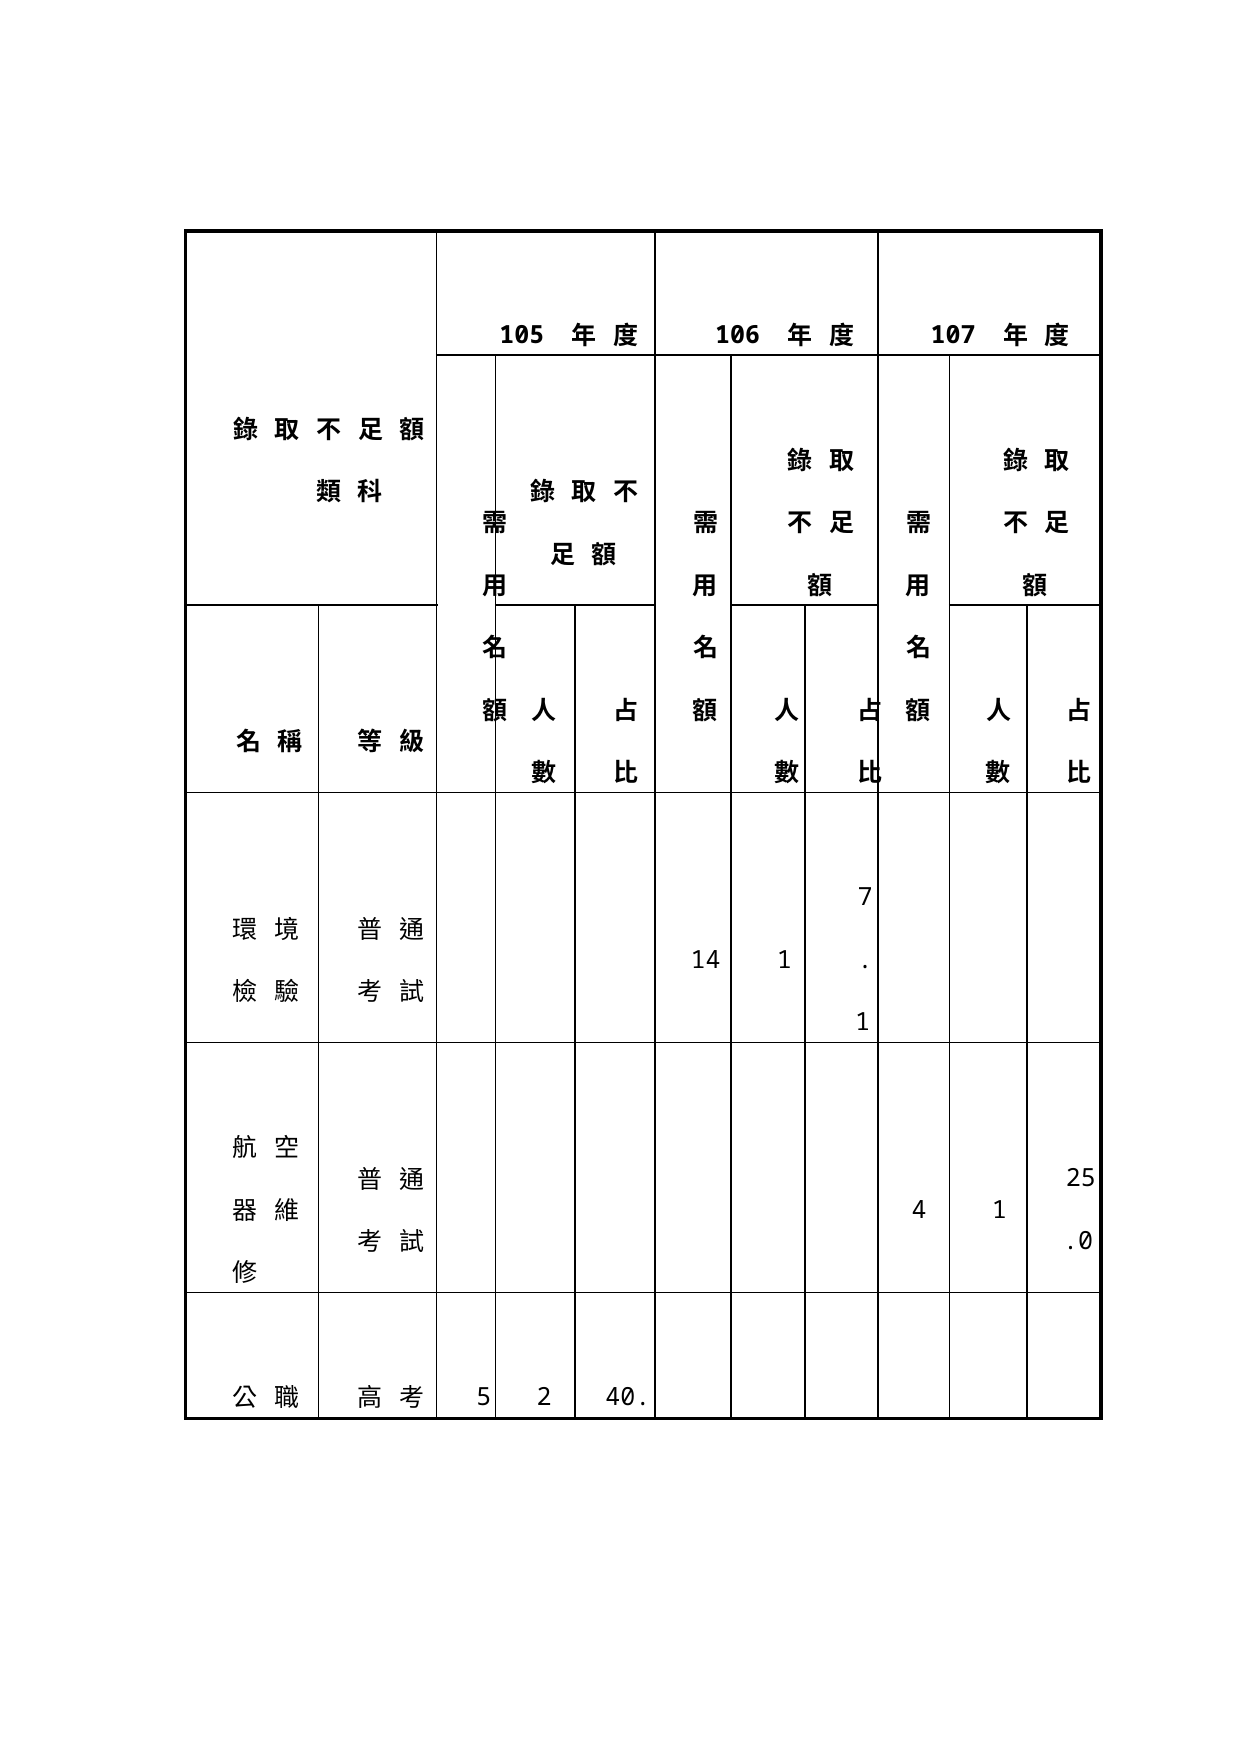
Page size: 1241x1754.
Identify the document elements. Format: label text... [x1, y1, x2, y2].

table_cell [1028, 1293, 1099, 1417]
table_cell [806, 1293, 877, 1417]
table_cell [656, 1043, 730, 1292]
table_cell 4 [879, 1043, 949, 1292]
table_cell 人數 [496, 606, 574, 792]
table_cell [656, 1293, 730, 1417]
table_cell 航空器維修 [187, 1043, 318, 1292]
table_header 錄取不足額類科 [187, 233, 436, 604]
table_cell [950, 1293, 1026, 1417]
table_header 105年度 [437, 233, 654, 354]
table_cell 普通考試 [319, 1043, 436, 1292]
table_cell 名稱 [187, 606, 318, 792]
table_cell [1028, 793, 1099, 1042]
table_cell 2 [496, 1293, 574, 1417]
table_cell [496, 1043, 574, 1292]
table_cell 人數 [732, 606, 804, 792]
table_cell 需用 名額 [879, 356, 949, 792]
table_cell 25.0 [1028, 1043, 1099, 1292]
table_cell [437, 1043, 495, 1292]
table_cell 人數 [950, 606, 1026, 792]
table_cell [576, 793, 654, 1042]
table_cell 等級 [319, 606, 436, 792]
table_cell [576, 1043, 654, 1292]
table_cell [950, 793, 1026, 1042]
table_cell 需用 名額 [656, 356, 730, 792]
table_cell 普通考試 [319, 793, 436, 1042]
table_cell 公職 [187, 1293, 318, 1417]
table_cell 1 [950, 1043, 1026, 1292]
table_cell 錄取不足額 [950, 356, 1099, 604]
table_cell 占比 [1028, 606, 1099, 792]
table_cell [732, 1043, 804, 1292]
table_cell 錄取不足額 [732, 356, 877, 604]
table_cell 40. [576, 1293, 654, 1417]
table_cell 5 [437, 1293, 495, 1417]
table_cell [732, 1293, 804, 1417]
table_cell 占比 [576, 606, 654, 792]
table_cell [496, 793, 574, 1042]
table_header 106年度 [656, 233, 877, 354]
table_cell 環境檢驗 [187, 793, 318, 1042]
table_cell 錄取不足額 [496, 356, 654, 604]
table_header 107年度 [879, 233, 1099, 354]
table_cell 7.1 [806, 793, 877, 1042]
table_cell 14 [656, 793, 730, 1042]
table_cell [437, 793, 495, 1042]
table_cell [879, 793, 949, 1042]
table_cell 1 [732, 793, 804, 1042]
table_cell [879, 1293, 949, 1417]
table_cell 占比 [806, 606, 877, 792]
table_cell [806, 1043, 877, 1292]
table_cell 高考 [319, 1293, 436, 1417]
table_cell 需用 名額 [437, 356, 495, 792]
